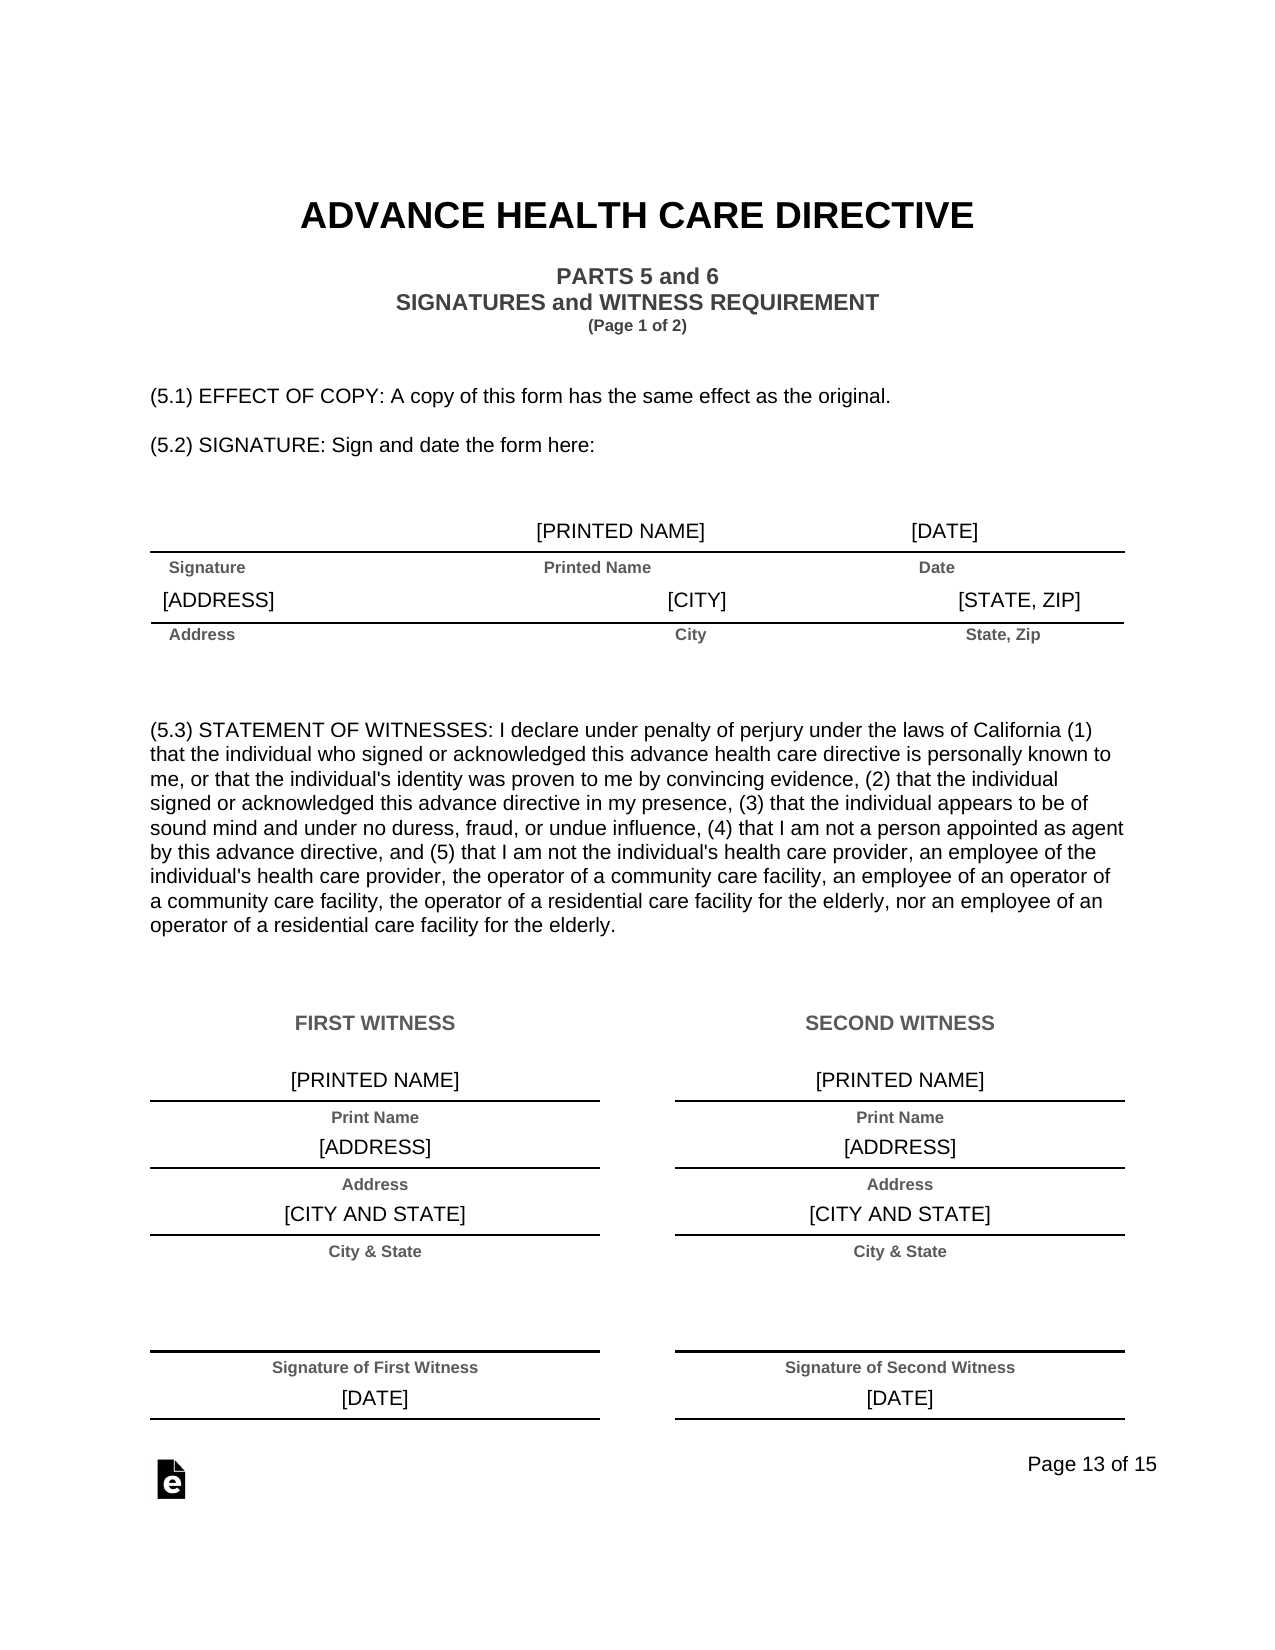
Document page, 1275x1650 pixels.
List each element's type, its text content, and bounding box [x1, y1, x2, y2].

text (5.1) EFFECT OF COPY: A copy of this form has the same effect as the original. [150, 383, 1125, 408]
table_header [600, 1060, 675, 1100]
text (5.2) SIGNATURE: Sign and date the form here: [150, 432, 1125, 457]
table_header [CITY AND STATE] [150, 1194, 600, 1234]
text SIGNATURES and WITNESS REQUIREMENT [150, 289, 1125, 315]
text (5.3) STATEMENT OF WITNESSES: I declare under penalty of perjury under the laws of California (1) that the individual who signed or acknowledged this advance health care directive is personally known to me, or that the individual's identity was proven to me by convincing evidence, (2) that the individual signed or acknowledged this advance directive in my presence, (3) that the individual appears to be of sound mind and under no duress, fraud, or undue influence, (4) that I am not a person appointed as agent by this advance directive, and (5) that I am not the individual's health care provider, an employee of the individual's health care provider, the operator of a community care facility, an employee of an operator of a community care facility, the operator of a residential care facility for the elderly, nor an employee of an operator of a residential care facility for the elderly. [150, 717, 1125, 937]
text ADVANCE HEALTH CARE DIRECTIVE [150, 193, 1125, 236]
text PARTS 5 and 6 [150, 263, 1125, 289]
text (Page 1 of 2) [150, 315, 1125, 334]
table_header [DATE] [900, 510, 1125, 551]
text Print Name Print Name [150, 1102, 1125, 1127]
text Signature Printed Name Date [150, 553, 1125, 577]
table_header [STATE, ZIP] [947, 577, 1124, 622]
text Signature of First Witness Signature of Second Witness [150, 1352, 1125, 1377]
table_header [DATE] [150, 1377, 600, 1417]
table_header [675, 1310, 1125, 1350]
text City & State City & State [150, 1236, 1125, 1261]
table_header [PRINTED NAME] [675, 1060, 1125, 1100]
table_header [ADDRESS] [151, 577, 656, 622]
table_header [PRINTED NAME] [150, 1060, 600, 1100]
table_header [600, 1194, 675, 1234]
table_header [CITY AND STATE] [675, 1194, 1125, 1234]
table_header [ADDRESS] [675, 1127, 1125, 1167]
table_header [ADDRESS] [150, 1127, 600, 1167]
table_header [150, 510, 525, 551]
table_header [DATE] [675, 1377, 1125, 1417]
table_header [PRINTED NAME] [525, 510, 900, 551]
table_header [600, 1377, 675, 1417]
table_header [600, 1310, 675, 1350]
table_header [150, 1310, 600, 1350]
text Address Address [150, 1169, 1125, 1194]
text Address City State, Zip [150, 624, 1125, 643]
table_header [600, 1127, 675, 1167]
table_header [CITY] [656, 577, 947, 622]
text FIRST WITNESS SECOND WITNESS [150, 1011, 1125, 1035]
